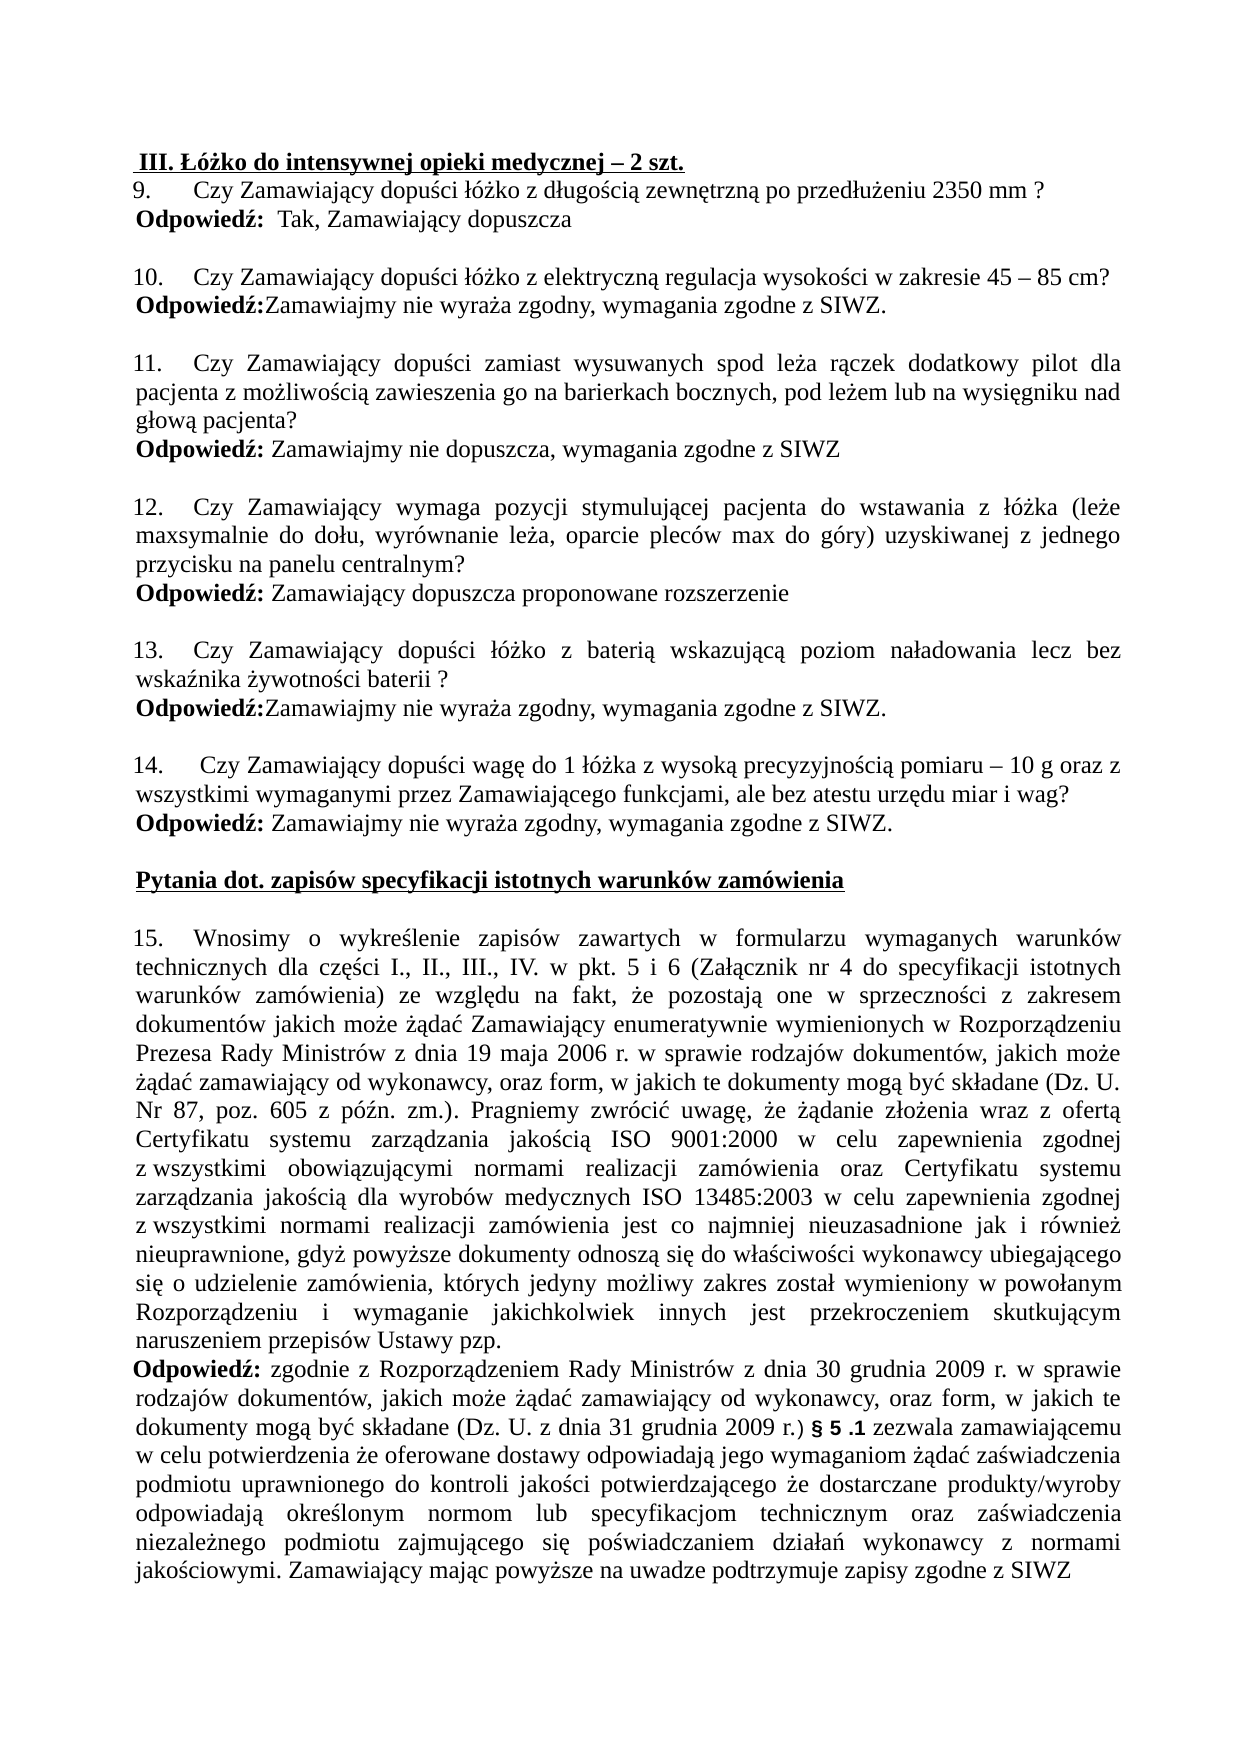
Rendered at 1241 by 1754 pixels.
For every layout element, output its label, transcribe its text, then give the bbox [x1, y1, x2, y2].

text Odpowiedź: zgodnie z Rozporządzeniem Rady Ministrów z dnia 30 grudnia 2009 r. w sprawie rodzajów dokumentów, jakich może żądać zamawiający od wykonawcy, oraz form, w jakich te dokumenty mogą być składane (Dz. U. z dnia 31 grudnia 2009 r.) § 5 .1 zezwala zamawiającemu w celu potwierdzenia że oferowane dostawy odpowiadają jego wymaganiom żądać zaświadczenia podmiotu uprawnionego do kontroli jakości potwierdzającego że dostarczane produkty/wyroby odpowiadają określonym normom lub specyfikacjom technicznym oraz zaświadczenia niezależnego podmiotu zajmującego się poświadczaniem działań wykonawcy z normami jakościowymi. Zamawiający mając powyższe na uwadze podtrzymuje zapisy zgodne z SIWZ [132, 1354, 1122, 1584]
list Wnosimy o wykreślenie zapisów zawartych w formularzu wymaganych warunków technicznych dla części I., II., III., IV. w pkt. 5 i 6 (Załącznik nr 4 do specyfikacji istotnych warunków zamówienia) ze względu na fakt, że pozostają one w sprzeczności z zakresem dokumentów jakich może żądać Zamawiający enumeratywnie wymienionych w Rozporządzeniu Prezesa Rady Ministrów z dnia 19 maja 2006 r. w sprawie rodzajów dokumentów, jakich może żądać zamawiający od wykonawcy, oraz form, w jakich te dokumenty mogą być składane (Dz. U. Nr 87, poz. 605 z późn. zm.). Pragniemy zwrócić uwagę, że żądanie złożenia wraz z ofertą Certyfikatu systemu zarządzania jakością ISO 9001:2000 w celu zapewnienia zgodnej z wszystkimi obowiązującymi normami realizacji zamówienia oraz Certyfikatu systemu zarządzania jakością dla wyrobów medycznych ISO 13485:2003 w celu zapewnienia zgodnej z wszystkimi normami realizacji zamówienia jest co najmniej nieuzasadnione jak i również nieuprawnione, gdyż powyższe dokumenty odnoszą się do właściwości wykonawcy ubiegającego się o udzielenie zamówienia, których jedyny możliwy zakres został wymieniony w powołanym Rozporządzeniu i wymaganie jakichkolwiek innych jest przekroczeniem skutkującym naruszeniem przepisów Ustawy pzp. [132, 923, 1122, 1354]
list Czy Zamawiający dopuści zamiast wysuwanych spod leża rączek dodatkowy pilot dla pacjenta z możliwością zawieszenia go na barierkach bocznych, pod leżem lub na wysięgniku nad głową pacjenta? [132, 348, 1122, 434]
list Czy Zamawiający dopuści łóżko z elektryczną regulacja wysokości w zakresie 45 – 85 cm? [132, 262, 1122, 291]
list Odpowiedź: Zamawiający dopuszcza proponowane rozszerzenie [132, 578, 1122, 607]
list Czy Zamawiający dopuści łóżko z długością zewnętrzną po przedłużeniu 2350 mm ? [132, 176, 1122, 204]
list Odpowiedź: Zamawiajmy nie dopuszcza, wymagania zgodne z SIWZ [132, 434, 1122, 463]
list Czy Zamawiający dopuści wagę do 1 łóżka z wysoką precyzyjnością pomiaru – 10 g oraz z wszystkimi wymaganymi przez Zamawiającego funkcjami, ale bez atestu urzędu miar i wag? [132, 751, 1122, 808]
list Czy Zamawiający dopuści łóżko z baterią wskazującą poziom naładowania lecz bez wskaźnika żywotności baterii ? [132, 636, 1122, 693]
list Czy Zamawiający wymaga pozycji stymulującej pacjenta do wstawania z łóżka (leże maxsymalnie do dołu, wyrównanie leża, oparcie pleców max do góry) uzyskiwanej z jednego przycisku na panelu centralnym? [132, 492, 1122, 578]
list Odpowiedź: Zamawiajmy nie wyraża zgodny, wymagania zgodne z SIWZ. [132, 808, 1122, 837]
text III. Łóżko do intensywnej opieki medycznej – 2 szt. [132, 147, 1122, 176]
list Odpowiedź:Zamawiajmy nie wyraża zgodny, wymagania zgodne z SIWZ. [132, 291, 1122, 319]
list Odpowiedź:Zamawiajmy nie wyraża zgodny, wymagania zgodne z SIWZ. [132, 693, 1122, 722]
list Pytania dot. zapisów specyfikacji istotnych warunków zamówienia [132, 866, 1122, 894]
list Odpowiedź: Tak, Zamawiający dopuszcza [132, 204, 1122, 233]
